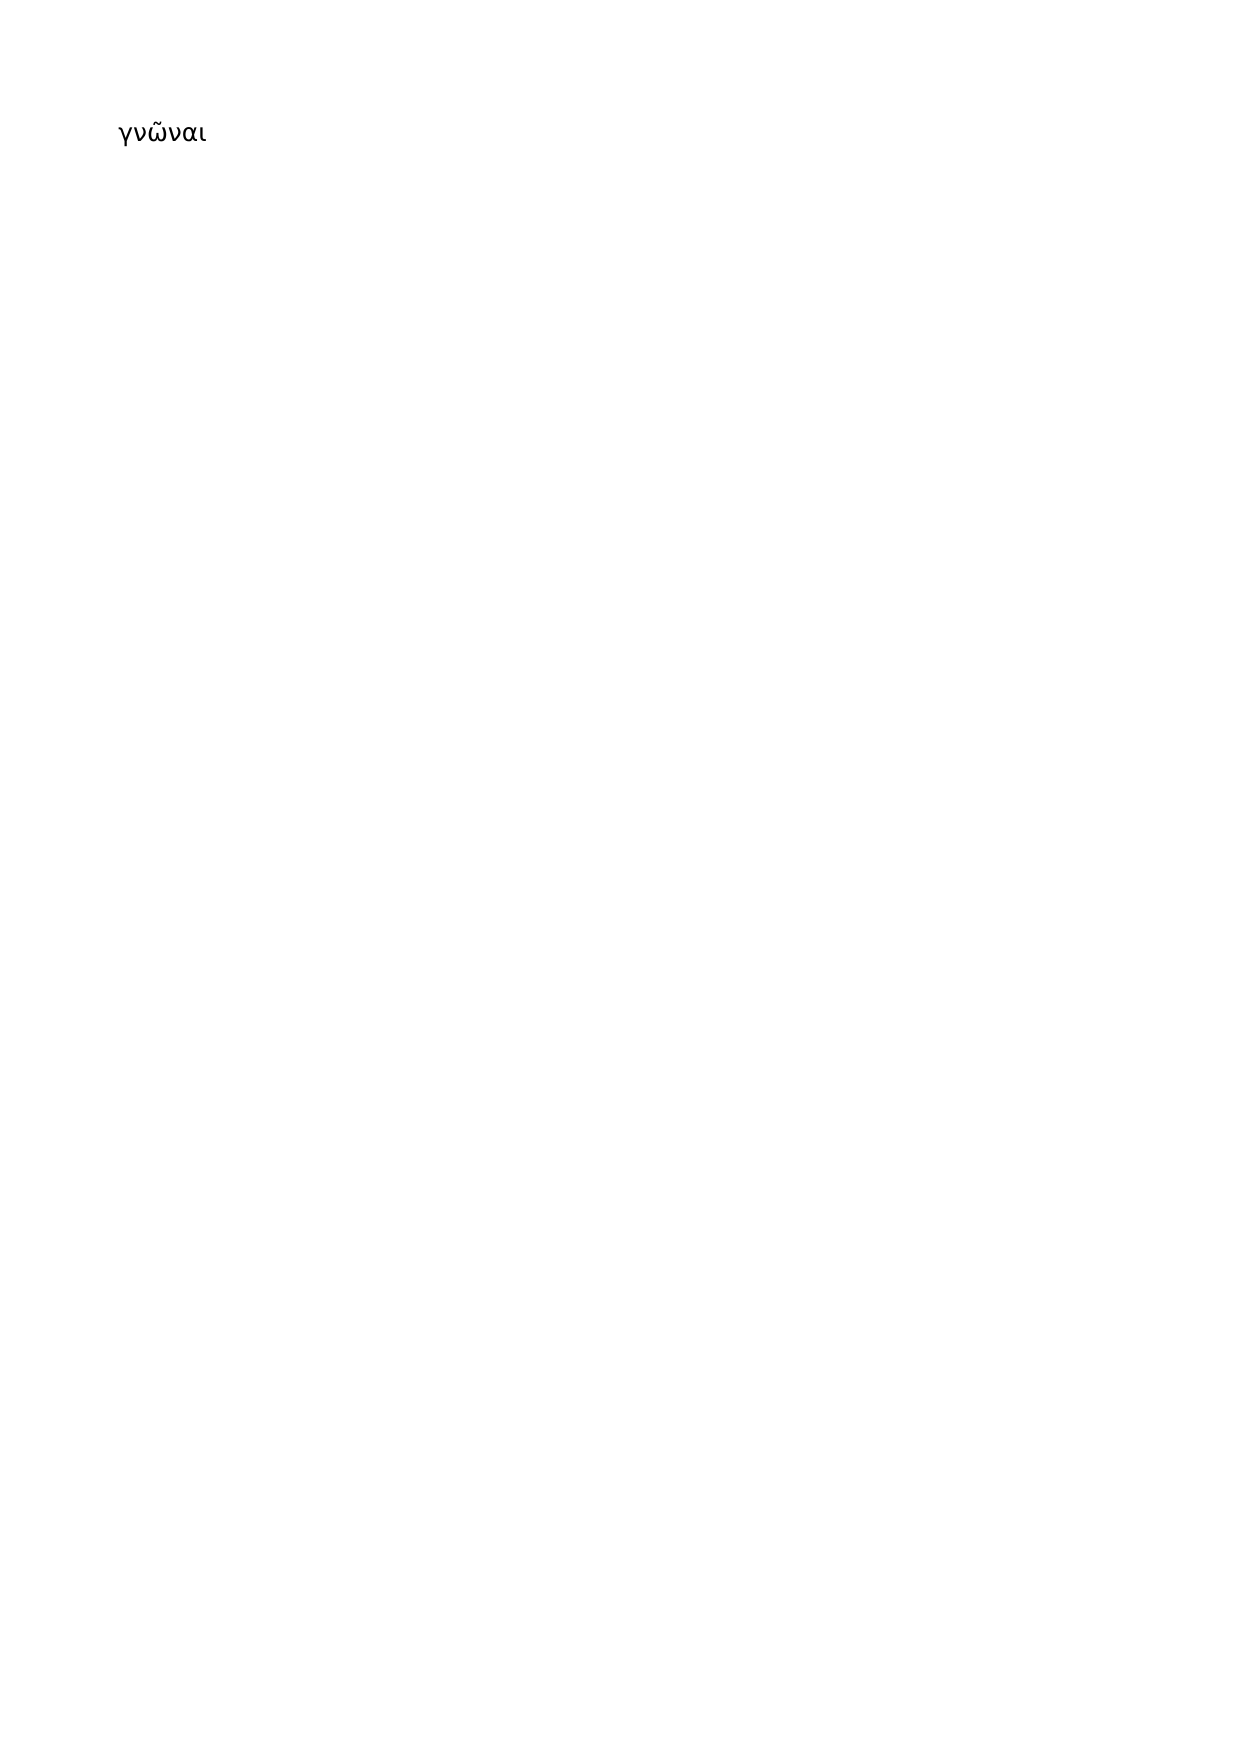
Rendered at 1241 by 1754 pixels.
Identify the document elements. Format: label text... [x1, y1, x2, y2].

text γνῶναι [118, 118, 1122, 147]
